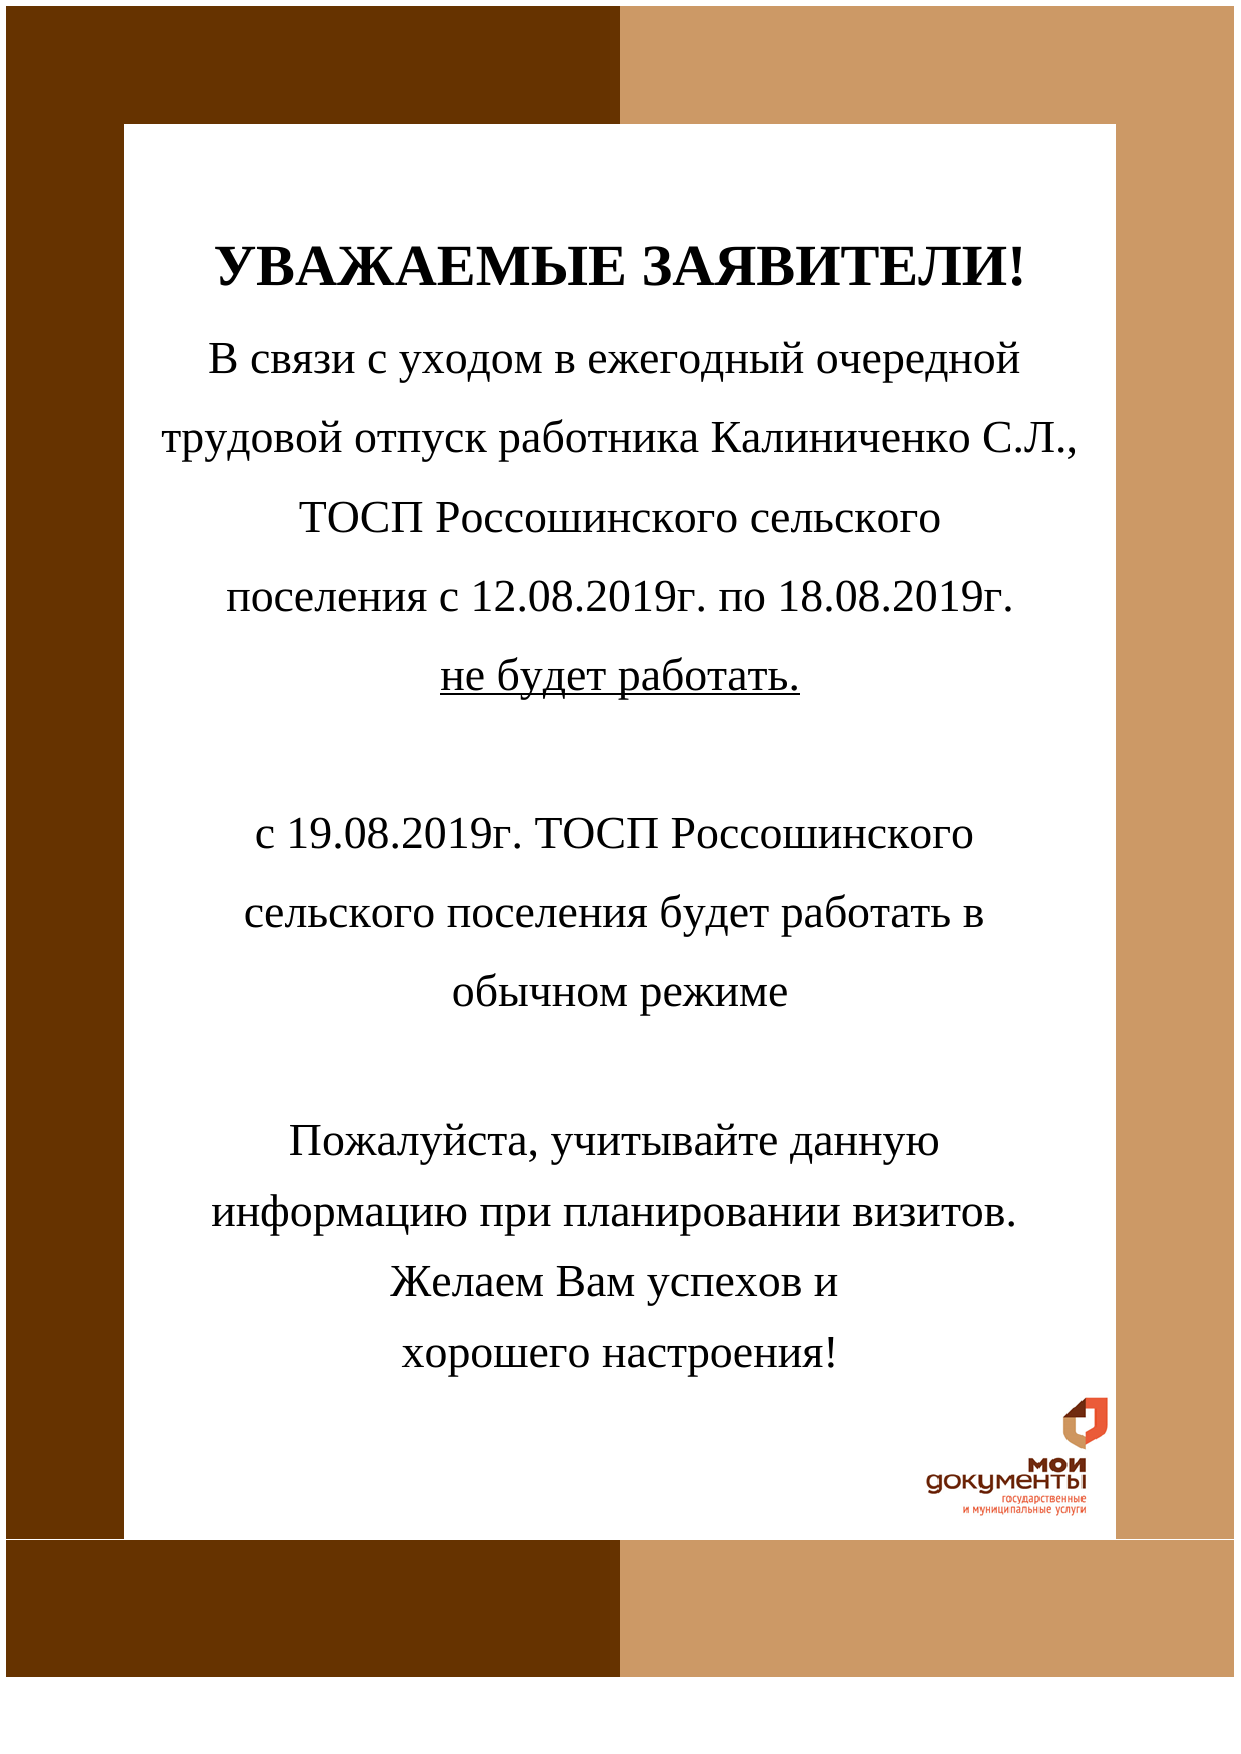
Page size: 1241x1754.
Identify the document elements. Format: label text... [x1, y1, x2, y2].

table_header [6, 6, 124, 124]
table_cell [620, 1540, 1116, 1677]
table_cell [1116, 1540, 1234, 1677]
table_cell [6, 124, 124, 1539]
table_header [1116, 6, 1234, 124]
table_header [124, 6, 620, 124]
table_header [620, 6, 1116, 124]
table_cell [1116, 124, 1234, 1539]
table_cell [6, 1540, 124, 1677]
table_cell УВАЖАЕМЫЕ ЗАЯВИТЕЛИ! В связи с уходом в ежегодный очередной трудовой отпуск работника Калиниченко С.Л., ТОСП Россошинского сельского поселения с 12.08.2019г. по 18.08.2019г. не будет работать. с 19.08.2019г. ТОСП Россошинского сельского поселения будет работать в обычном режиме Пожалуйста, учитывайте данную информацию при планировании визитов. Желаем Вам успехов и хорошего настроения! [124, 124, 1116, 1539]
table_cell [124, 1540, 620, 1677]
